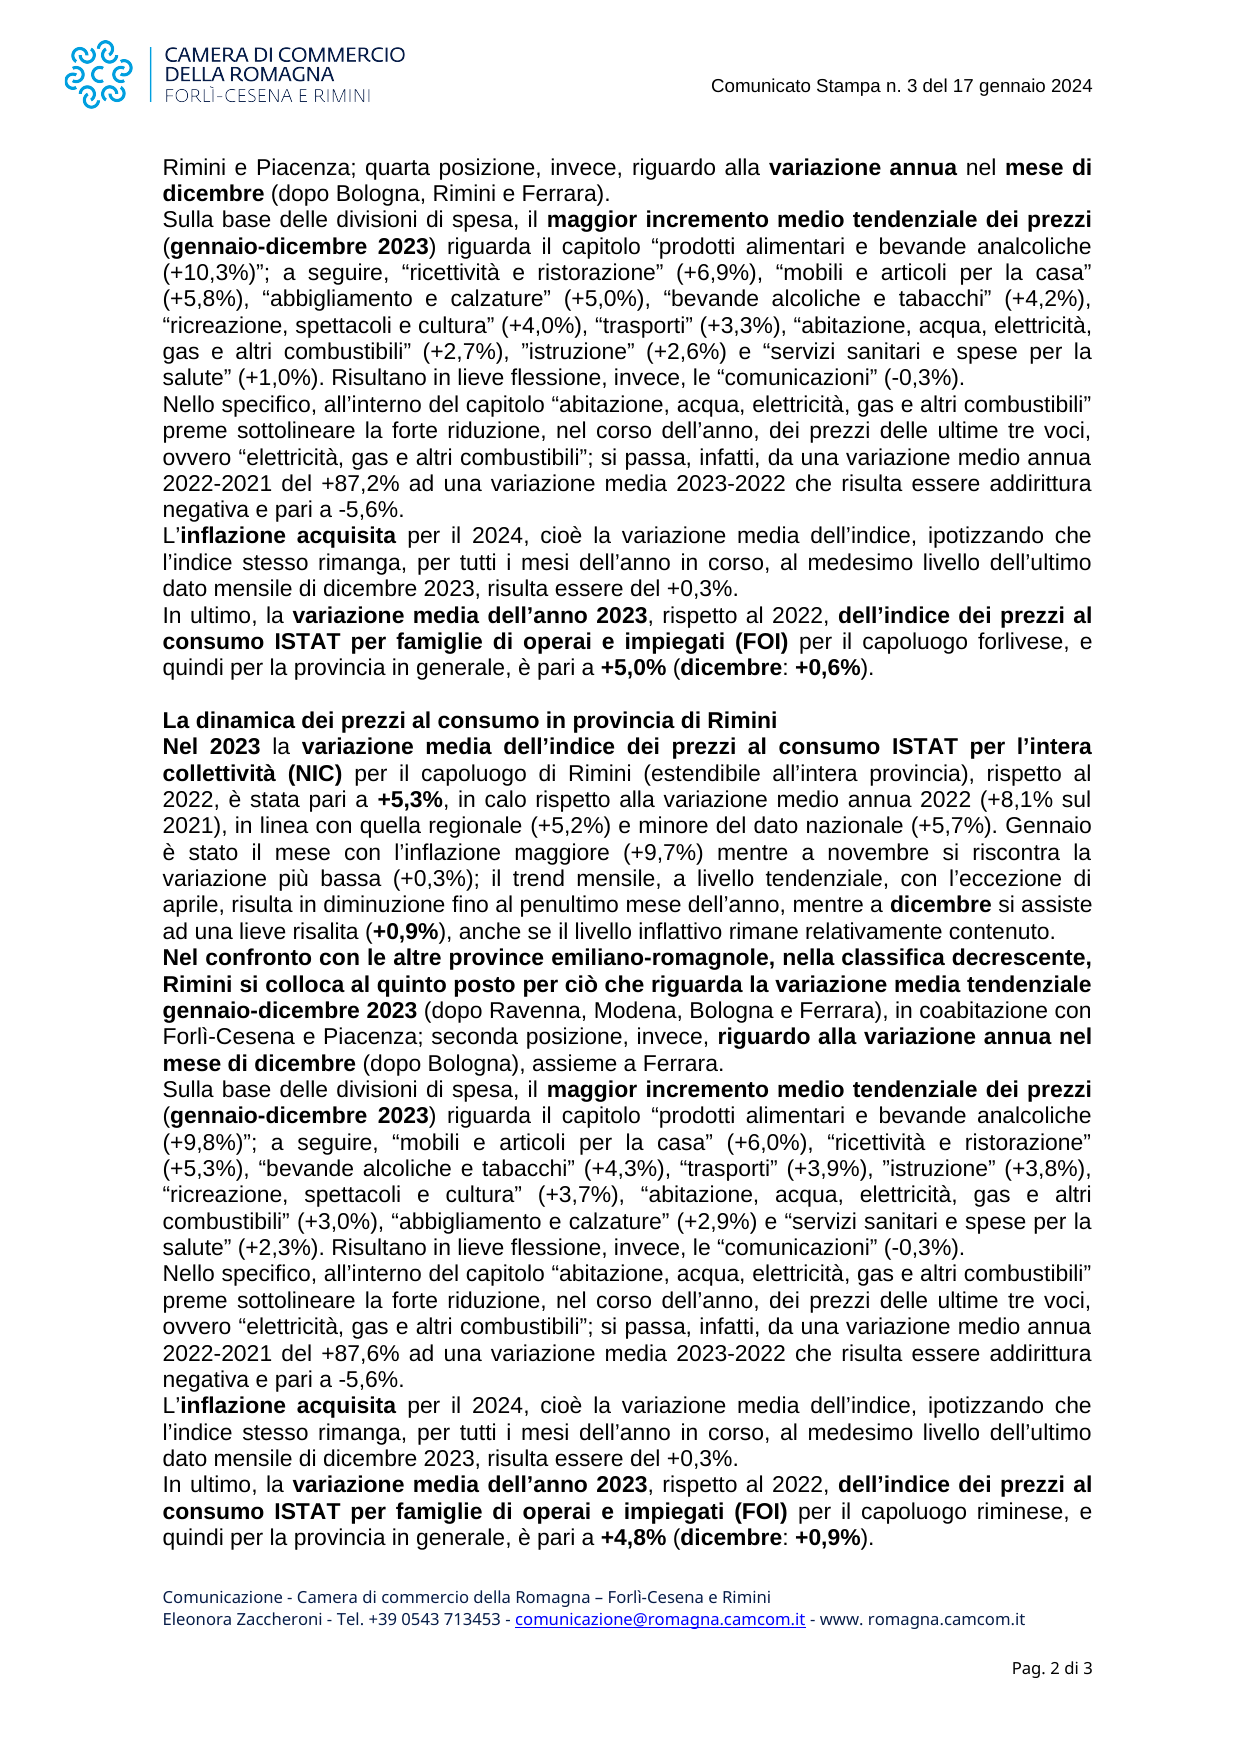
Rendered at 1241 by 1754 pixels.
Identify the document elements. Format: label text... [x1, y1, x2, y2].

text Nello specifico, all’interno del capitolo “abitazione, acqua, elettricità, gas e altri combustibili” preme sottolineare la forte riduzione, nel corso dell’anno, dei prezzi delle ultime tre voci, ovvero “elettricità, gas e altri combustibili”; si passa, infatti, da una variazione medio annua 2022-2021 del +87,6% ad una variazione media 2023-2022 che risulta essere addirittura negativa e pari a -5,6%. [162, 1260, 1092, 1392]
text Nel confronto con le altre province emiliano-romagnole, nella classifica decrescente, Rimini si colloca al quinto posto per ciò che riguarda la variazione media tendenziale gennaio-dicembre 2023 (dopo Ravenna, Modena, Bologna e Ferrara), in coabitazione con Forlì-Cesena e Piacenza; seconda posizione, invece, riguardo alla variazione annua nel mese di dicembre (dopo Bologna), assieme a Ferrara. [162, 944, 1092, 1076]
text In ultimo, la variazione media dell’anno 2023, rispetto al 2022, dell’indice dei prezzi al consumo ISTAT per famiglie di operai e impiegati (FOI) per il capoluogo forlivese, e quindi per la provincia in generale, è pari a +5,0% (dicembre: +0,6%). [162, 602, 1092, 681]
picture [64, 40, 405, 109]
text Sulla base delle divisioni di spesa, il maggior incremento medio tendenziale dei prezzi (gennaio-dicembre 2023) riguarda il capitolo “prodotti alimentari e bevande analcoliche (+10,3%)”; a seguire, “ricettività e ristorazione” (+6,9%), “mobili e articoli per la casa” (+5,8%), “abbigliamento e calzature” (+5,0%), “bevande alcoliche e tabacchi” (+4,2%), “ricreazione, spettacoli e cultura” (+4,0%), “trasporti” (+3,3%), “abitazione, acqua, elettricità, gas e altri combustibili” (+2,7%), ”istruzione” (+2,6%) e “servizi sanitari e spese per la salute” (+1,0%). Risultano in lieve flessione, invece, le “comunicazioni” (-0,3%). [162, 206, 1092, 391]
text L’inflazione acquisita per il 2024, cioè la variazione media dell’indice, ipotizzando che l’indice stesso rimanga, per tutti i mesi dell’anno in corso, al medesimo livello dell’ultimo dato mensile di dicembre 2023, risulta essere del +0,3%. [162, 522, 1092, 602]
text Nel 2023 la variazione media dell’indice dei prezzi al consumo ISTAT per l’intera collettività (NIC) per il capoluogo di Rimini (estendibile all’intera provincia), rispetto al 2022, è stata pari a +5,3%, in calo rispetto alla variazione medio annua 2022 (+8,1% sul 2021), in linea con quella regionale (+5,2%) e minore del dato nazionale (+5,7%). Gennaio è stato il mese con l’inflazione maggiore (+9,7%) mentre a novembre si riscontra la variazione più bassa (+0,3%); il trend mensile, a livello tendenziale, con l’eccezione di aprile, risulta in diminuzione fino al penultimo mese dell’anno, mentre a dicembre si assiste ad una lieve risalita (+0,9%), anche se il livello inflattivo rimane relativamente contenuto. [162, 733, 1092, 944]
text Sulla base delle divisioni di spesa, il maggior incremento medio tendenziale dei prezzi (gennaio-dicembre 2023) riguarda il capitolo “prodotti alimentari e bevande analcoliche (+9,8%)”; a seguire, “mobili e articoli per la casa” (+6,0%), “ricettività e ristorazione” (+5,3%), “bevande alcoliche e tabacchi” (+4,3%), “trasporti” (+3,9%), ”istruzione” (+3,8%), “ricreazione, spettacoli e cultura” (+3,7%), “abitazione, acqua, elettricità, gas e altri combustibili” (+3,0%), “abbigliamento e calzature” (+2,9%) e “servizi sanitari e spese per la salute” (+2,3%). Risultano in lieve flessione, invece, le “comunicazioni” (-0,3%). [162, 1076, 1092, 1260]
text Rimini e Piacenza; quarta posizione, invece, riguardo alla variazione annua nel mese di dicembre (dopo Bologna, Rimini e Ferrara). [162, 153, 1092, 206]
text La dinamica dei prezzi al consumo in provincia di Rimini [162, 707, 1092, 733]
text L’inflazione acquisita per il 2024, cioè la variazione media dell’indice, ipotizzando che l’indice stesso rimanga, per tutti i mesi dell’anno in corso, al medesimo livello dell’ultimo dato mensile di dicembre 2023, risulta essere del +0,3%. [162, 1392, 1092, 1471]
text Nello specifico, all’interno del capitolo “abitazione, acqua, elettricità, gas e altri combustibili” preme sottolineare la forte riduzione, nel corso dell’anno, dei prezzi delle ultime tre voci, ovvero “elettricità, gas e altri combustibili”; si passa, infatti, da una variazione medio annua 2022-2021 del +87,2% ad una variazione media 2023-2022 che risulta essere addirittura negativa e pari a -5,6%. [162, 391, 1092, 522]
text In ultimo, la variazione media dell’anno 2023, rispetto al 2022, dell’indice dei prezzi al consumo ISTAT per famiglie di operai e impiegati (FOI) per il capoluogo riminese, e quindi per la provincia in generale, è pari a +4,8% (dicembre: +0,9%). [162, 1471, 1092, 1550]
